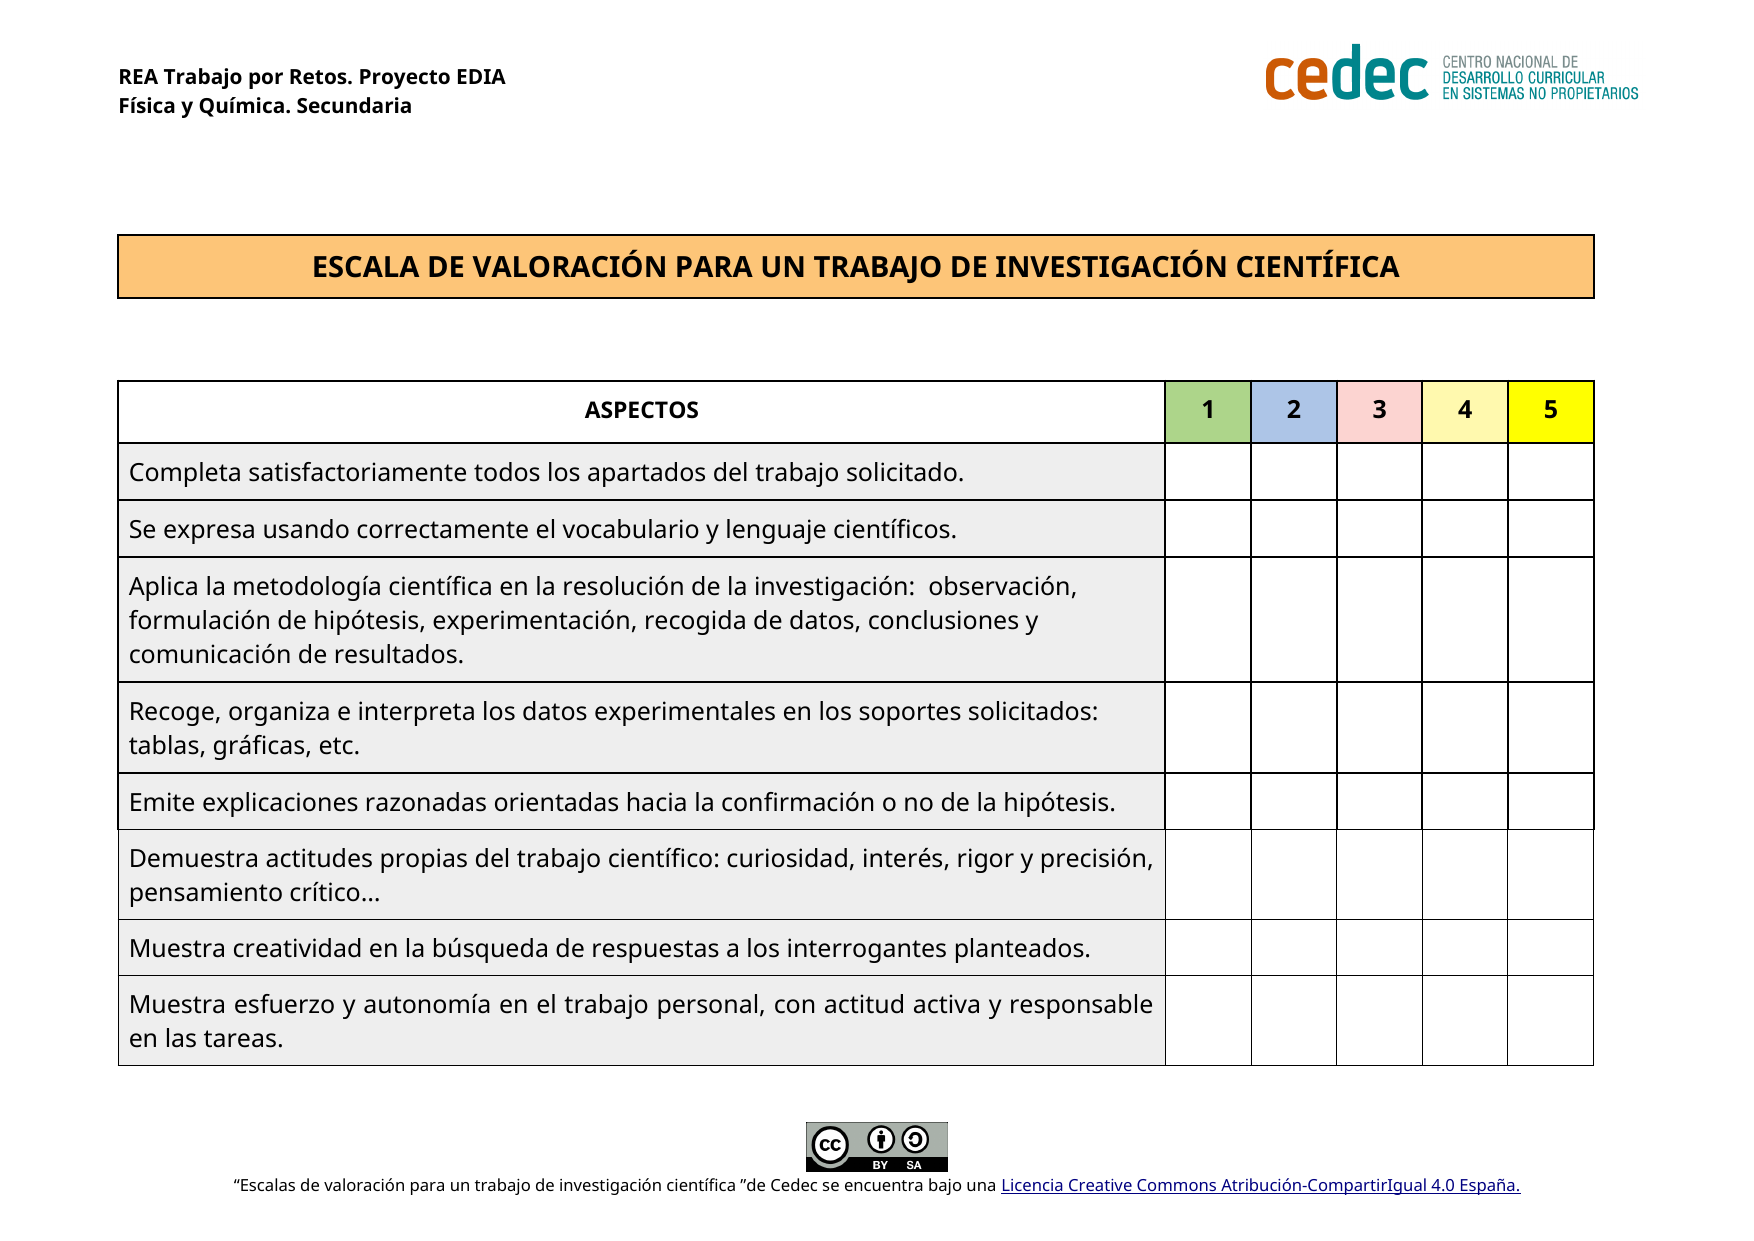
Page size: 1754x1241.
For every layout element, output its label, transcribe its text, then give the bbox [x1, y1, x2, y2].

table_cell [1252, 558, 1336, 681]
table_cell [1509, 444, 1593, 499]
table_cell [1423, 920, 1507, 975]
table_cell [1423, 830, 1507, 919]
table_cell [1423, 976, 1507, 1065]
table_cell [1508, 920, 1593, 975]
table_cell [1252, 920, 1336, 975]
table_cell [1423, 683, 1507, 772]
table_cell [1252, 444, 1336, 499]
table_cell [1252, 683, 1336, 772]
table_cell Aplica la metodología científica en la resolución de la investigación: observación, formulación de hipótesis, experimentación, recogida de datos, conclusiones y comunicación de resultados. [119, 558, 1164, 681]
table_cell [1252, 501, 1336, 556]
table_cell [1338, 501, 1421, 556]
table_cell [1338, 683, 1421, 772]
table_cell [1252, 774, 1336, 829]
table_cell [1252, 976, 1336, 1065]
table_cell [1166, 501, 1250, 556]
table_cell [1338, 558, 1421, 681]
table_cell [1509, 501, 1593, 556]
table_header 4 [1423, 382, 1507, 442]
table_cell [1423, 558, 1507, 681]
table_cell Demuestra actitudes propias del trabajo científico: curiosidad, interés, rigor y precisión, pensamiento crítico… [119, 830, 1165, 919]
table_header 3 [1338, 382, 1421, 442]
table_cell Se expresa usando correctamente el vocabulario y lenguaje científicos. [119, 501, 1164, 556]
table_header ESCALA DE VALORACIÓN PARA UN TRABAJO DE INVESTIGACIÓN CIENTÍFICA [119, 236, 1593, 297]
table_cell [1166, 976, 1251, 1065]
table_cell [1338, 774, 1421, 829]
table_header 2 [1252, 382, 1336, 442]
table_cell Recoge, organiza e interpreta los datos experimentales en los soportes solicitados: tablas, gráficas, etc. [119, 683, 1164, 772]
table_cell [1423, 444, 1507, 499]
table_cell [1509, 683, 1593, 772]
table_cell [1166, 830, 1251, 919]
table_cell Muestra esfuerzo y autonomía en el trabajo personal, con actitud activa y responsable en las tareas. [119, 976, 1165, 1065]
table_cell Emite explicaciones razonadas orientadas hacia la confirmación o no de la hipótesis. [119, 774, 1164, 829]
table_cell [1423, 774, 1507, 829]
table_header ASPECTOS [119, 382, 1164, 442]
table_cell [1252, 830, 1336, 919]
table_cell [1166, 683, 1250, 772]
table_cell [1166, 774, 1250, 829]
table_cell Completa satisfactoriamente todos los apartados del trabajo solicitado. [119, 444, 1164, 499]
table_header 1 [1166, 382, 1250, 442]
table_cell [1337, 830, 1422, 919]
table_cell Muestra creatividad en la búsqueda de respuestas a los interrogantes planteados. [119, 920, 1165, 975]
table_cell [1423, 501, 1507, 556]
table_header 5 [1509, 382, 1593, 442]
table_cell [1166, 920, 1251, 975]
table_cell [1166, 558, 1250, 681]
table_cell [1509, 558, 1593, 681]
table_cell [1508, 976, 1593, 1065]
table_cell [1337, 920, 1422, 975]
table_cell [1166, 444, 1250, 499]
table_cell [1338, 444, 1421, 499]
table_cell [1337, 976, 1422, 1065]
table_cell [1509, 774, 1593, 829]
table_cell [1508, 830, 1593, 919]
